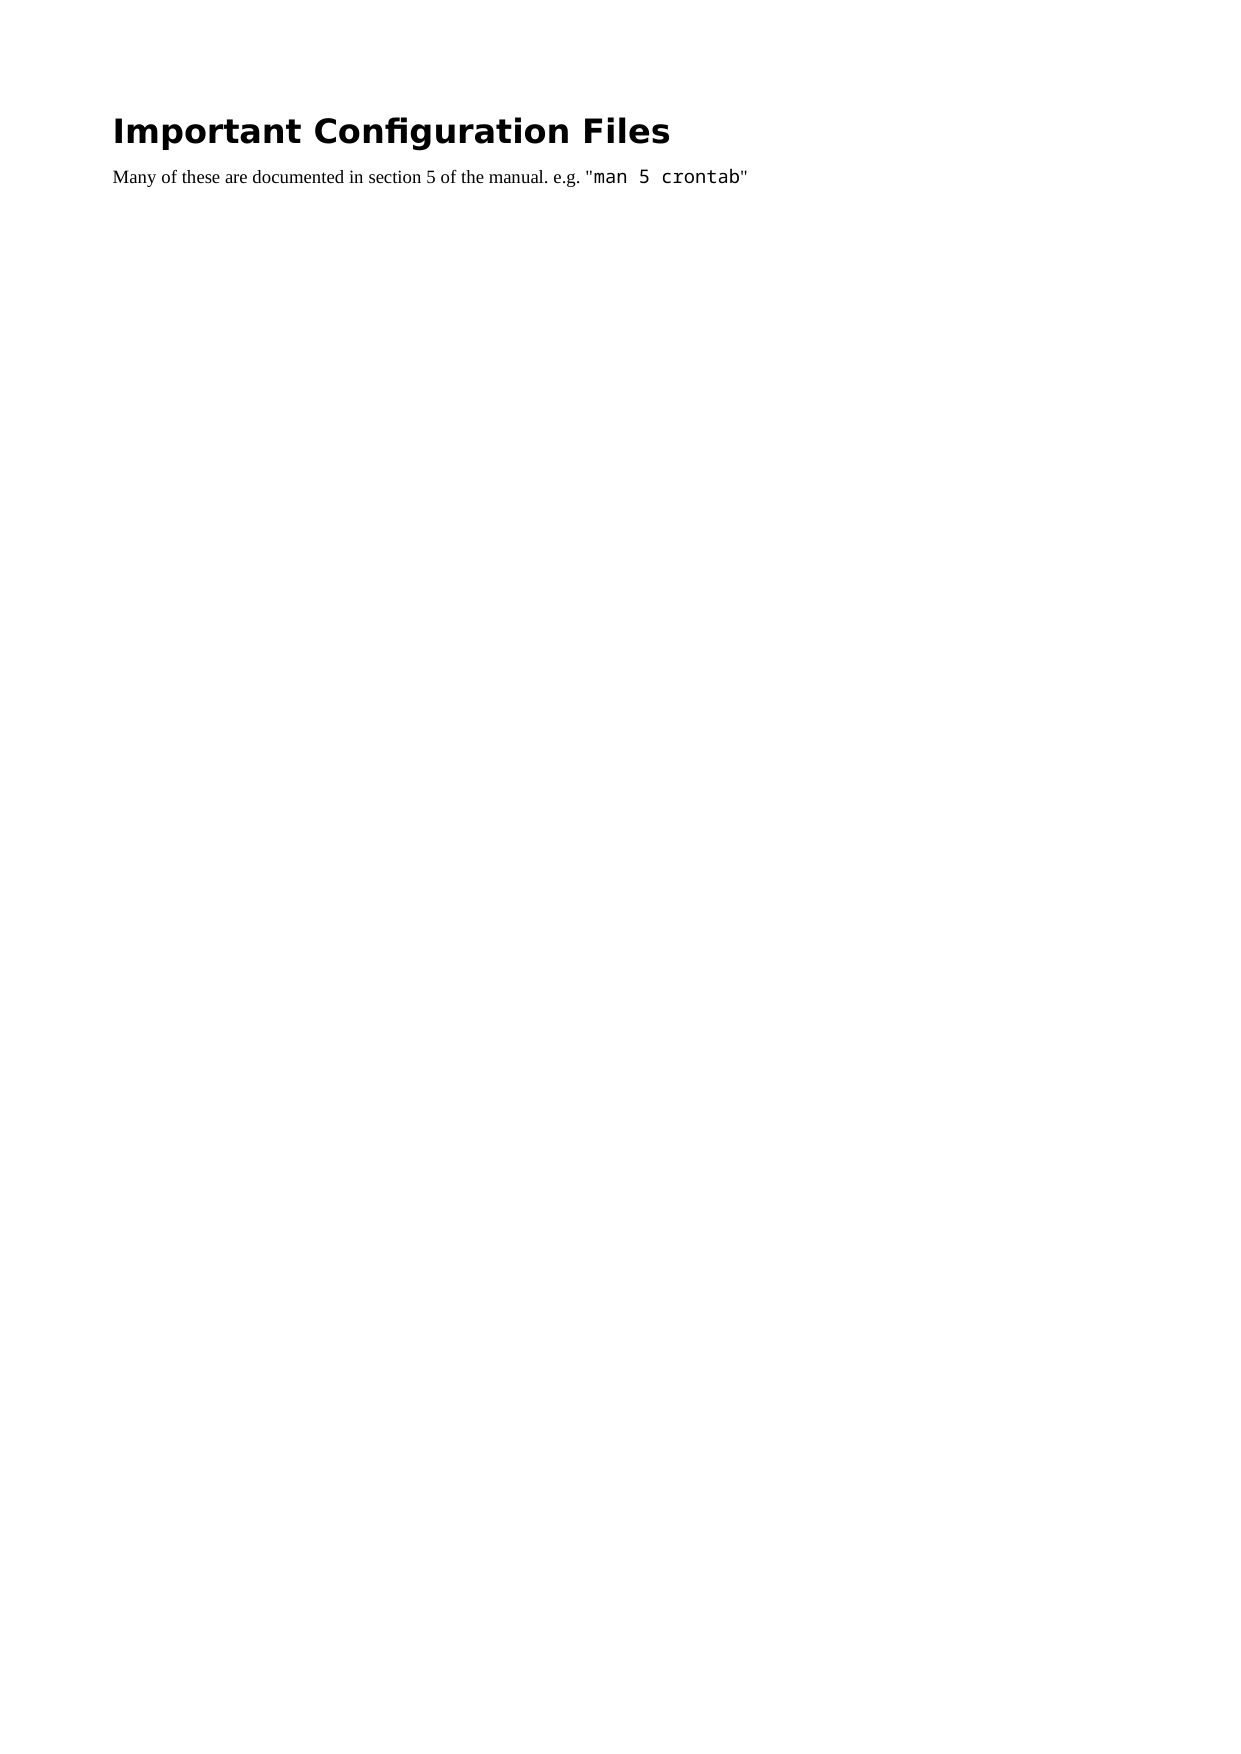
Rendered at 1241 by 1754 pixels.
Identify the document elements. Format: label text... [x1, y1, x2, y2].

subtitle Important Configuration Files [112, 112, 1128, 151]
text Many of these are documented in section 5 of the manual. e.g. "man 5 crontab" [112, 164, 1128, 189]
